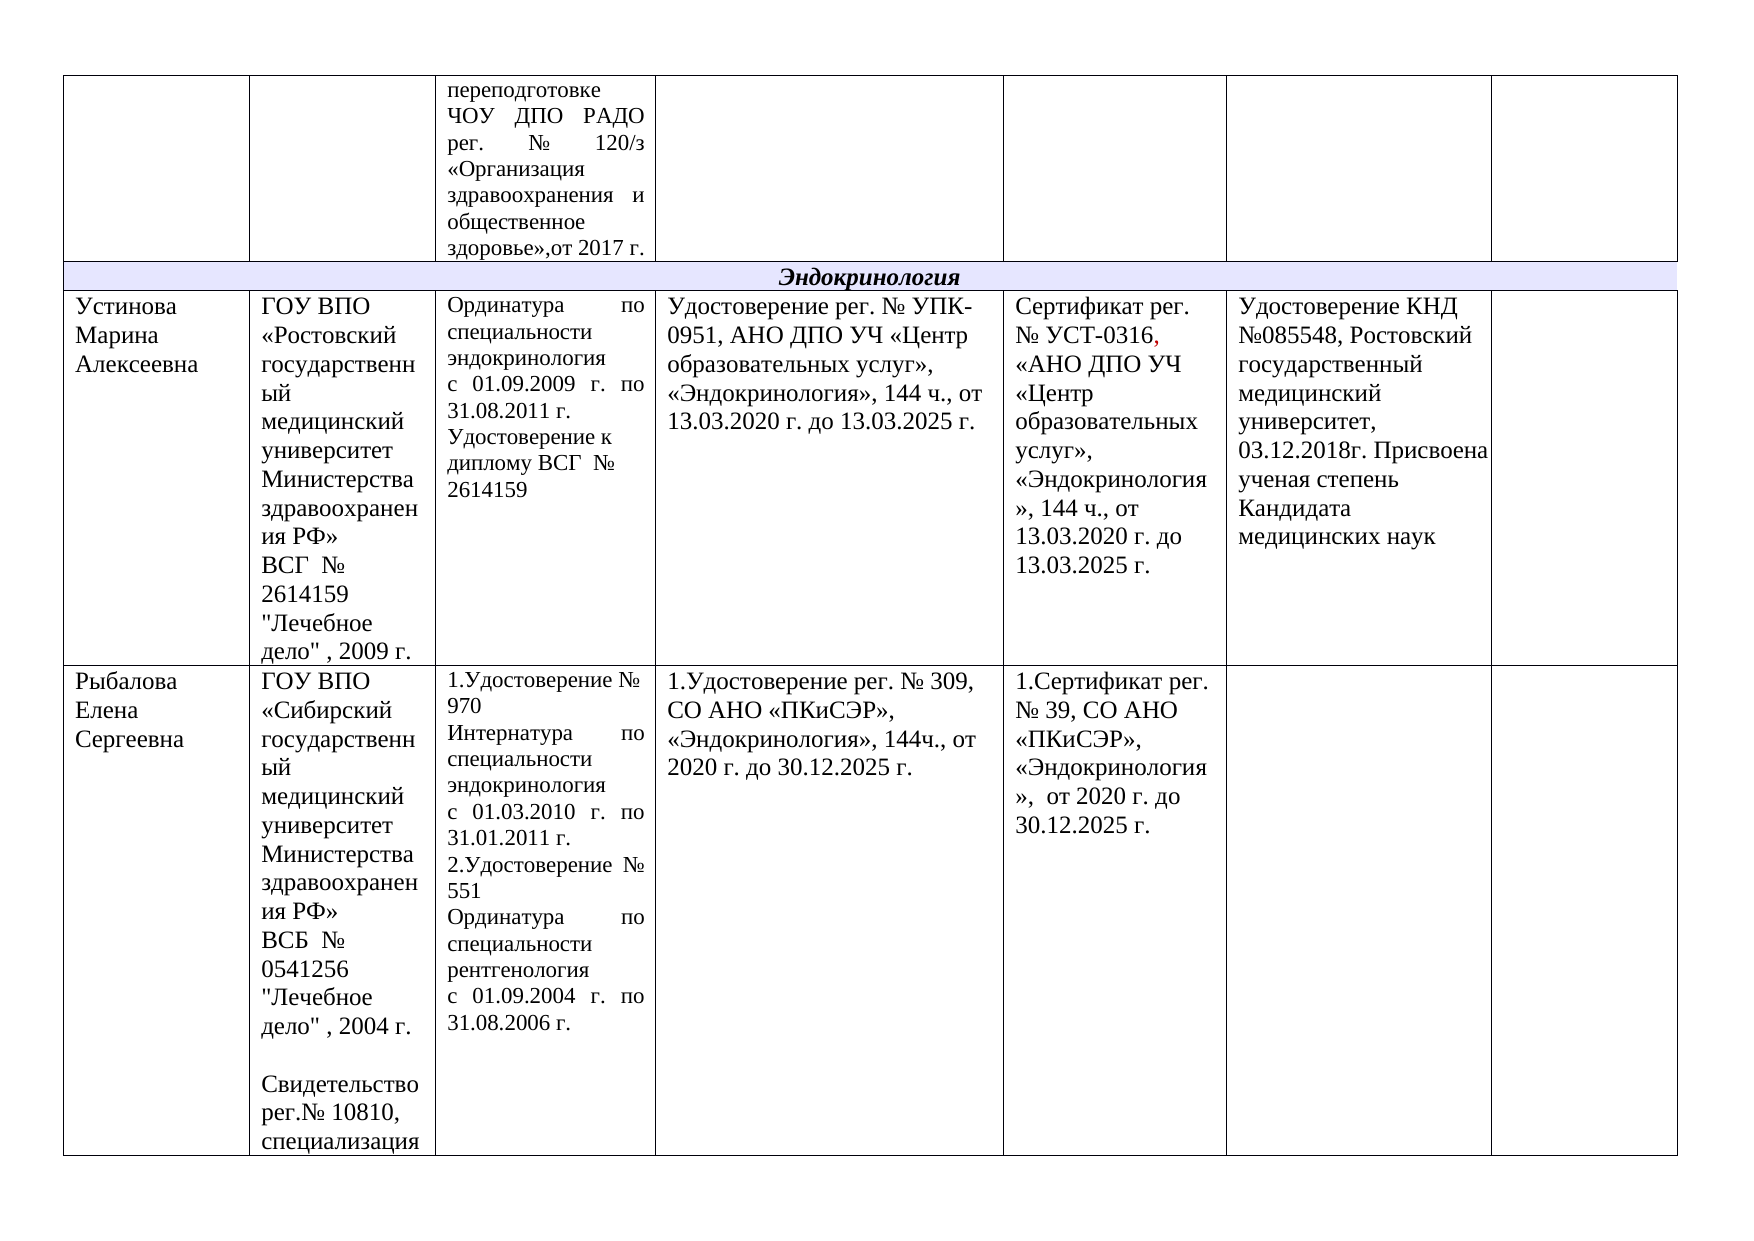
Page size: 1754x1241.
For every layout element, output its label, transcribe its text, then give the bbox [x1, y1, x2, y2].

table_cell [1492, 291, 1677, 665]
table_cell Сертификат рег. № УСТ-0316, «АНО ДПО УЧ «Центр образовательных услуг», «Эндокринология», 144 ч., от 13.03.2020 г. до 13.03.2025 г. [1004, 291, 1226, 665]
table_cell [1004, 76, 1226, 261]
table_cell Удостоверение КНД №085548, Ростовский государственный медицинский университет, 03.12.2018г. Присвоена ученая степень Кандидата медицинских наук [1227, 291, 1491, 665]
table_cell [250, 76, 435, 261]
table_cell [1492, 666, 1677, 1155]
table_cell Удостоверение рег. № УПК-0951, АНО ДПО УЧ «Центр образовательных услуг», «Эндокринология», 144 ч., от 13.03.2020 г. до 13.03.2025 г. [656, 291, 1003, 665]
table_cell 1.Удостоверение рег. № 309, СО АНО «ПКиСЭР», «Эндокринология», 144ч., от 2020 г. до 30.12.2025 г. [656, 666, 1003, 1155]
table_cell ГОУ ВПО «Ростовский государственный медицинский университет Министерства здравоохранения РФ» ВСГ № 2614159 "Лечебное дело" , 2009 г. [250, 291, 435, 665]
table_cell [64, 76, 249, 261]
table_cell [1492, 76, 1677, 261]
table_cell Рыбалова Елена Сергеевна [64, 666, 249, 1155]
table_cell 1.Сертификат рег. № 39, СО АНО «ПКиСЭР», «Эндокринология», от 2020 г. до 30.12.2025 г. [1004, 666, 1226, 1155]
table_cell ГОУ ВПО «Сибирский государственный медицинский университет Министерства здравоохранения РФ» ВСБ № 0541256 "Лечебное дело" , 2004 г. Свидетельство рег.№ 10810, специализация [250, 666, 435, 1155]
table_cell 1.Удостоверение № 970 Интернатура по специальности эндокринология с 01.03.2010 г. по 31.01.2011 г. 2.Удостоверение № 551 Ординатура по специальности рентгенология с 01.09.2004 г. по 31.08.2006 г. [436, 666, 655, 1155]
table_cell Эндокринология [64, 262, 1677, 290]
table_cell [1227, 76, 1491, 261]
table_cell Устинова Марина Алексеевна [64, 291, 249, 665]
table_cell Ординатура по специальности эндокринология с 01.09.2009 г. по 31.08.2011 г. Удостоверение к диплому ВСГ № 2614159 [436, 291, 655, 665]
table_cell [656, 76, 1003, 261]
table_cell [1227, 666, 1491, 1155]
table_cell переподготовке ЧОУ ДПО РАДО рег. № 120/з «Организация здравоохранения и общественное здоровье»,от 2017 г. [436, 76, 655, 261]
